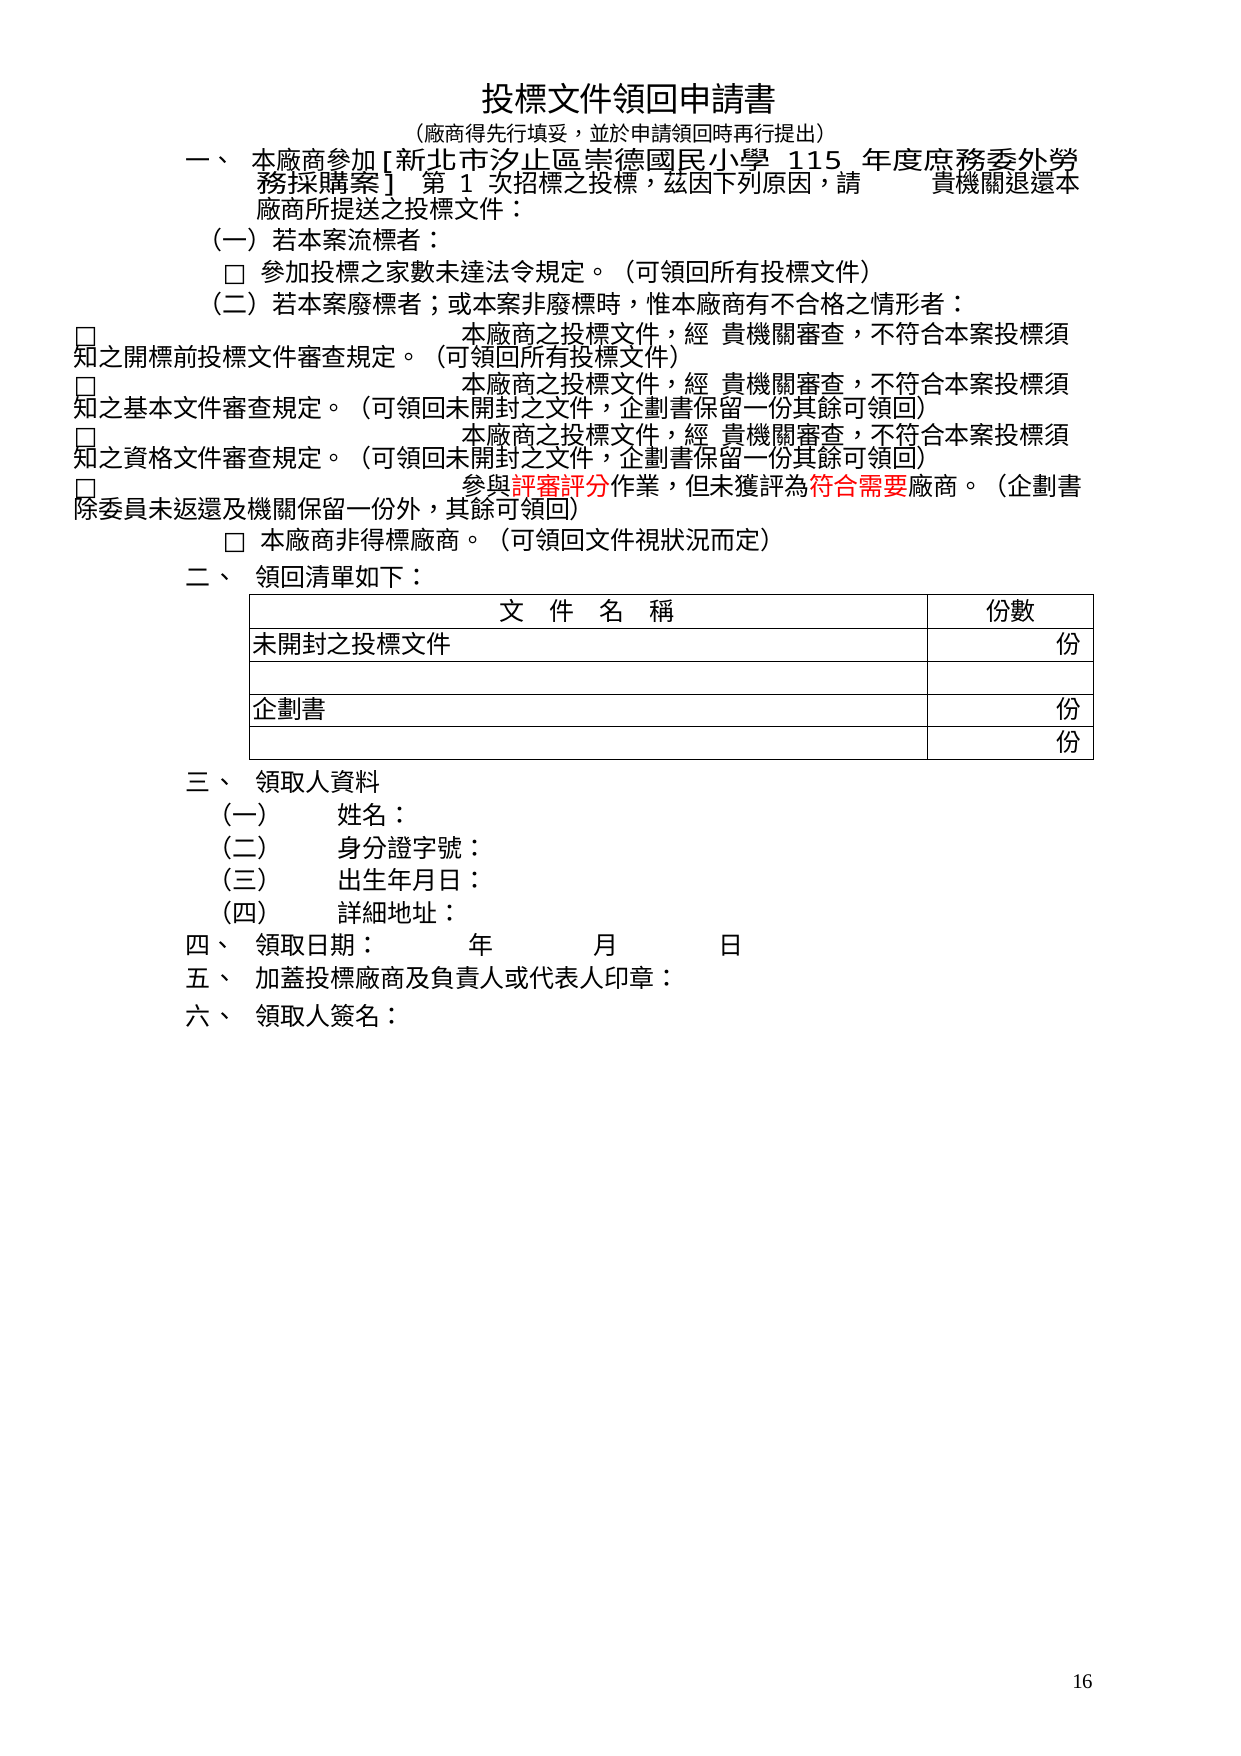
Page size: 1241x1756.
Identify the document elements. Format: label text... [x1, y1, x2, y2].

table_cell [928, 662, 1093, 694]
text （四） 詳細地址： [207, 896, 1182, 929]
table_cell 份 [928, 629, 1093, 661]
table_cell [250, 727, 927, 758]
text 一、 本廠商參加[新北市汐止區崇德國民小學 115 年度庶務委外勞務採購案] 第 1 次招標之投標，茲因下列原因，請 貴機關退還本廠商所提送之投標文件： [185, 149, 1093, 226]
list 本廠商之投標文件，經 貴機關審查，不符合本案投標須知之基本文件審查規定。（可領回未開封之文件，企劃書保留一份其餘可領回） [74, 374, 1093, 424]
list 參加投標之家數未達法令規定。（可領回所有投標文件） [223, 255, 1182, 288]
text （廠商得先行填妥，並於申請領回時再行提出） [74, 121, 1167, 146]
text （一） 姓名： [207, 799, 1182, 831]
table_cell 未開封之投標文件 [250, 629, 927, 661]
table_cell 份 [928, 727, 1093, 758]
text （二）若本案廢標者；或本案非廢標時，惟本廠商有不合格之情形者： [198, 288, 1182, 320]
table_header 文 件 名 稱 [250, 595, 927, 628]
text （三） 出生年月日： [207, 864, 1182, 896]
list 本廠商非得標廠商。（可領回文件視狀況而定） [223, 526, 1182, 555]
text （一）若本案流標者： [198, 226, 1182, 255]
text 三、 領取人資料 [185, 759, 1182, 799]
text （二） 身分證字號： [207, 831, 1182, 864]
text 六、 領取人簽名： [185, 994, 1182, 1033]
text 二、 領回清單如下： [185, 555, 1182, 594]
list 參與評審評分作業，但未獲評為符合需要廠商。（企劃書除委員未返還及機關保留一份外，其餘可領回） [74, 475, 1086, 526]
list 本廠商之投標文件，經 貴機關審查，不符合本案投標須知之開標前投標文件審查規定。（可領回所有投標文件） [74, 323, 1093, 374]
table_header 份數 [928, 595, 1093, 628]
table_cell 份 [928, 695, 1093, 726]
text 五、 加蓋投標廠商及負責人或代表人印章： [185, 961, 1182, 994]
text 投標文件領回申請書 [77, 75, 1182, 121]
table_cell [250, 662, 927, 694]
table_cell 企劃書 [250, 695, 927, 726]
text 四、 領取日期： 年 月 日 [185, 929, 1182, 961]
list 本廠商之投標文件，經 貴機關審查，不符合本案投標須知之資格文件審查規定。（可領回未開封之文件，企劃書保留一份其餘可領回） [74, 424, 1093, 475]
